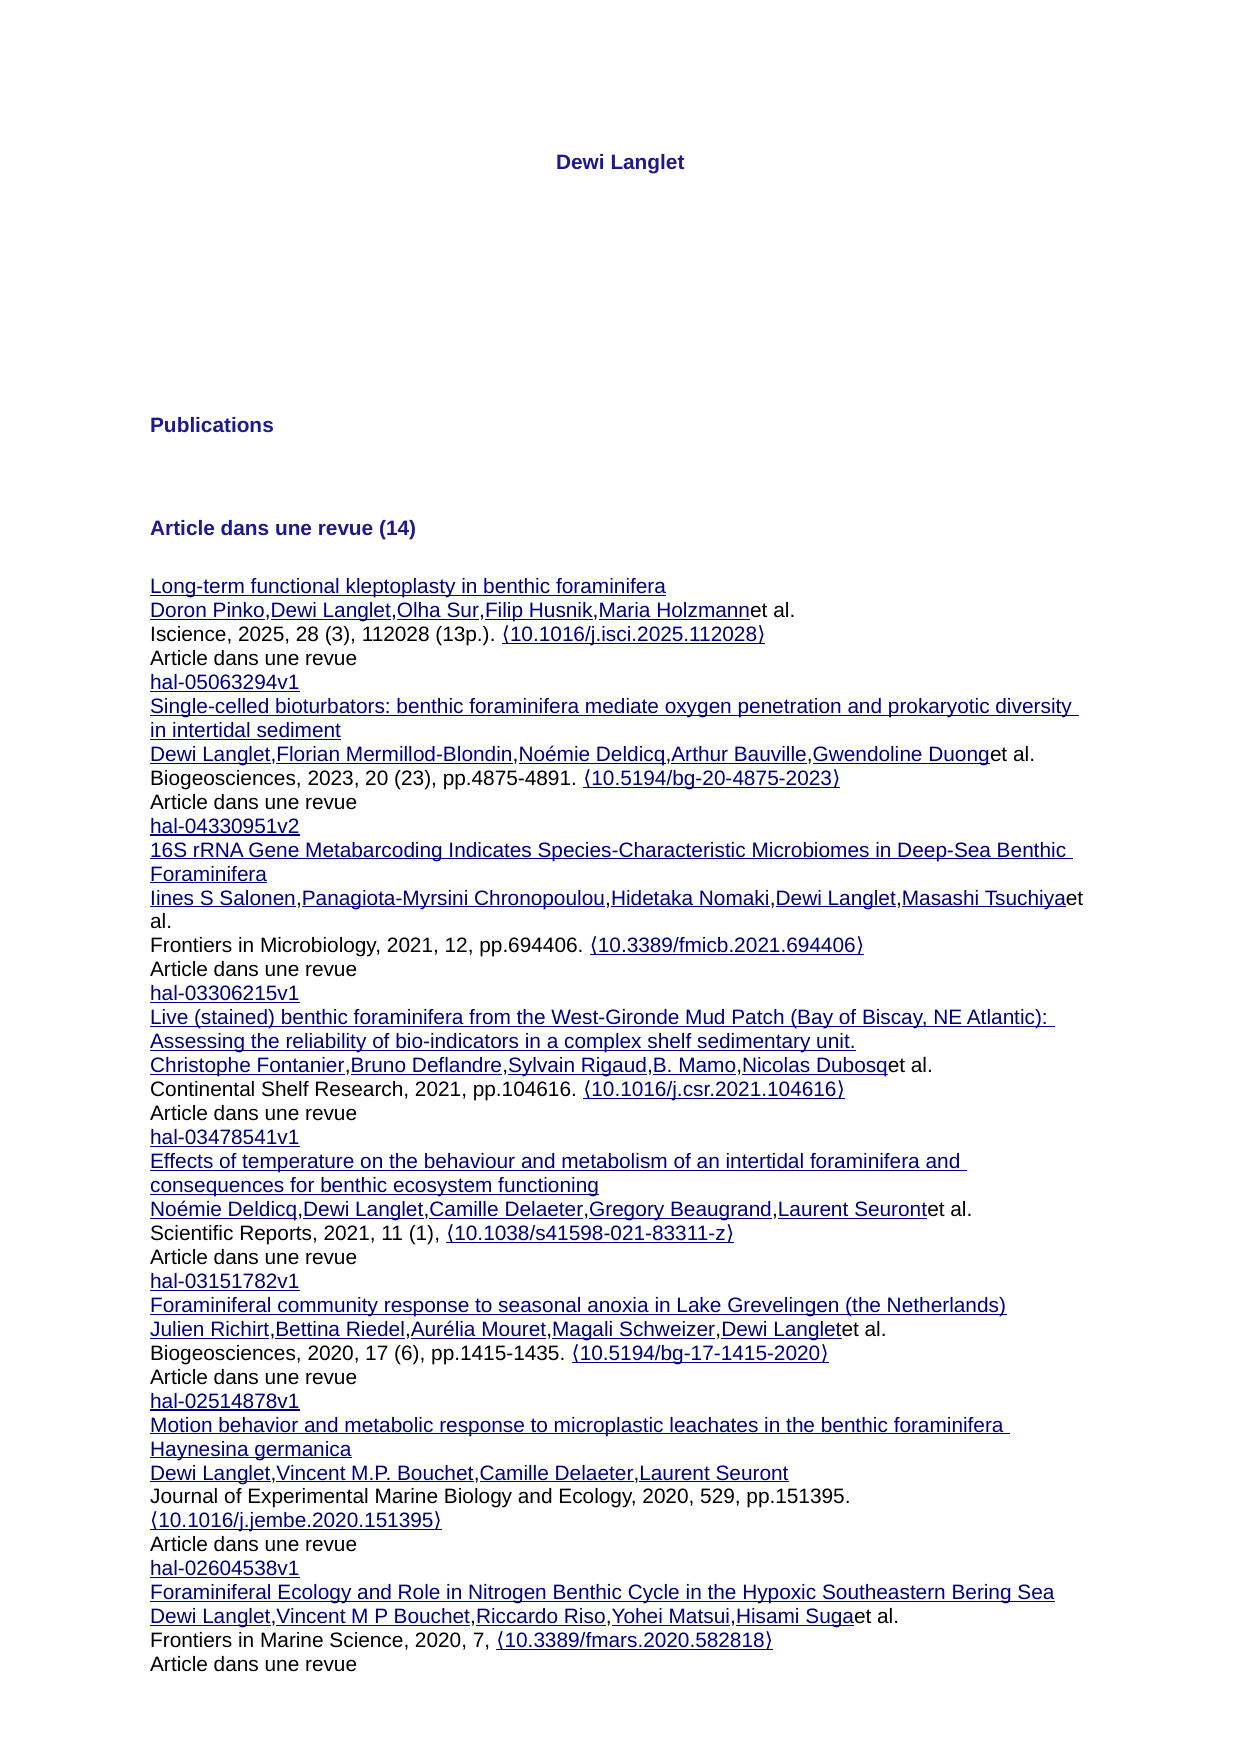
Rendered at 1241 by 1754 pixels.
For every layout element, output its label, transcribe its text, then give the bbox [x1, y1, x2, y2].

table_cell Motion behavior and metabolic response to microplastic leachates in the benthic foraminifera Haynesina germanica Dewi Langlet,Vincent M.P. Bouchet,Camille Delaeter,Laurent Seuront Journal of Experimental Marine Biology and Ecology, 2020, 529, pp.151395. ⟨10.1016/j.jembe.2020.151395⟩ Article dans une revue hal-02604538v1 [150, 1413, 1090, 1580]
table_cell Effects of temperature on the behaviour and metabolism of an intertidal foraminifera and consequences for benthic ecosystem functioning Noémie Deldicq,Dewi Langlet,Camille Delaeter,Gregory Beaugrand,Laurent Seurontet al. Scientific Reports, 2021, 11 (1), ⟨10.1038/s41598-021-83311-z⟩ Article dans une revue hal-03151782v1 [150, 1149, 1090, 1293]
table_cell 16S rRNA Gene Metabarcoding Indicates Species-Characteristic Microbiomes in Deep-Sea Benthic Foraminifera Iines S Salonen,Panagiota-Myrsini Chronopoulou,Hidetaka Nomaki,Dewi Langlet,Masashi Tsuchiyaet al. Frontiers in Microbiology, 2021, 12, pp.694406. ⟨10.3389/fmicb.2021.694406⟩ Article dans une revue hal-03306215v1 [150, 838, 1090, 1005]
table_cell Single-celled bioturbators: benthic foraminifera mediate oxygen penetration and prokaryotic diversity in intertidal sediment Dewi Langlet,Florian Mermillod-Blondin,Noémie Deldicq,Arthur Bauville,Gwendoline Duonget al. Biogeosciences, 2023, 20 (23), pp.4875-4891. ⟨10.5194/bg-20-4875-2023⟩ Article dans une revue hal-04330951v2 [150, 694, 1090, 837]
table_cell Live (stained) benthic foraminifera from the West-Gironde Mud Patch (Bay of Biscay, NE Atlantic): Assessing the reliability of bio-indicators in a complex shelf sedimentary unit. Christophe Fontanier,Bruno Deflandre,Sylvain Rigaud,B. Mamo,Nicolas Dubosqet al. Continental Shelf Research, 2021, pp.104616. ⟨10.1016/j.csr.2021.104616⟩ Article dans une revue hal-03478541v1 [150, 1005, 1090, 1149]
subtitle Article dans une revue (14) [150, 516, 1090, 539]
table_cell Foraminiferal community response to seasonal anoxia in Lake Grevelingen (the Netherlands) Julien Richirt,Bettina Riedel,Aurélia Mouret,Magali Schweizer,Dewi Langletet al. Biogeosciences, 2020, 17 (6), pp.1415-1435. ⟨10.5194/bg-17-1415-2020⟩ Article dans une revue hal-02514878v1 [150, 1293, 1090, 1412]
table_cell Foraminiferal Ecology and Role in Nitrogen Benthic Cycle in the Hypoxic Southeastern Bering Sea Dewi Langlet,Vincent M P Bouchet,Riccardo Riso,Yohei Matsui,Hisami Sugaet al. Frontiers in Marine Science, 2020, 7, ⟨10.3389/fmars.2020.582818⟩ Article dans une revue [150, 1580, 1090, 1676]
subtitle Publications [150, 412, 1090, 436]
subtitle Dewi Langlet [150, 150, 1090, 174]
table_header Long-term functional kleptoplasty in benthic foraminifera Doron Pinko,Dewi Langlet,Olha Sur,Filip Husnik,Maria Holzmannet al. Iscience, 2025, 28 (3), 112028 (13p.). ⟨10.1016/j.isci.2025.112028⟩ Article dans une revue hal-05063294v1 [150, 574, 1090, 694]
